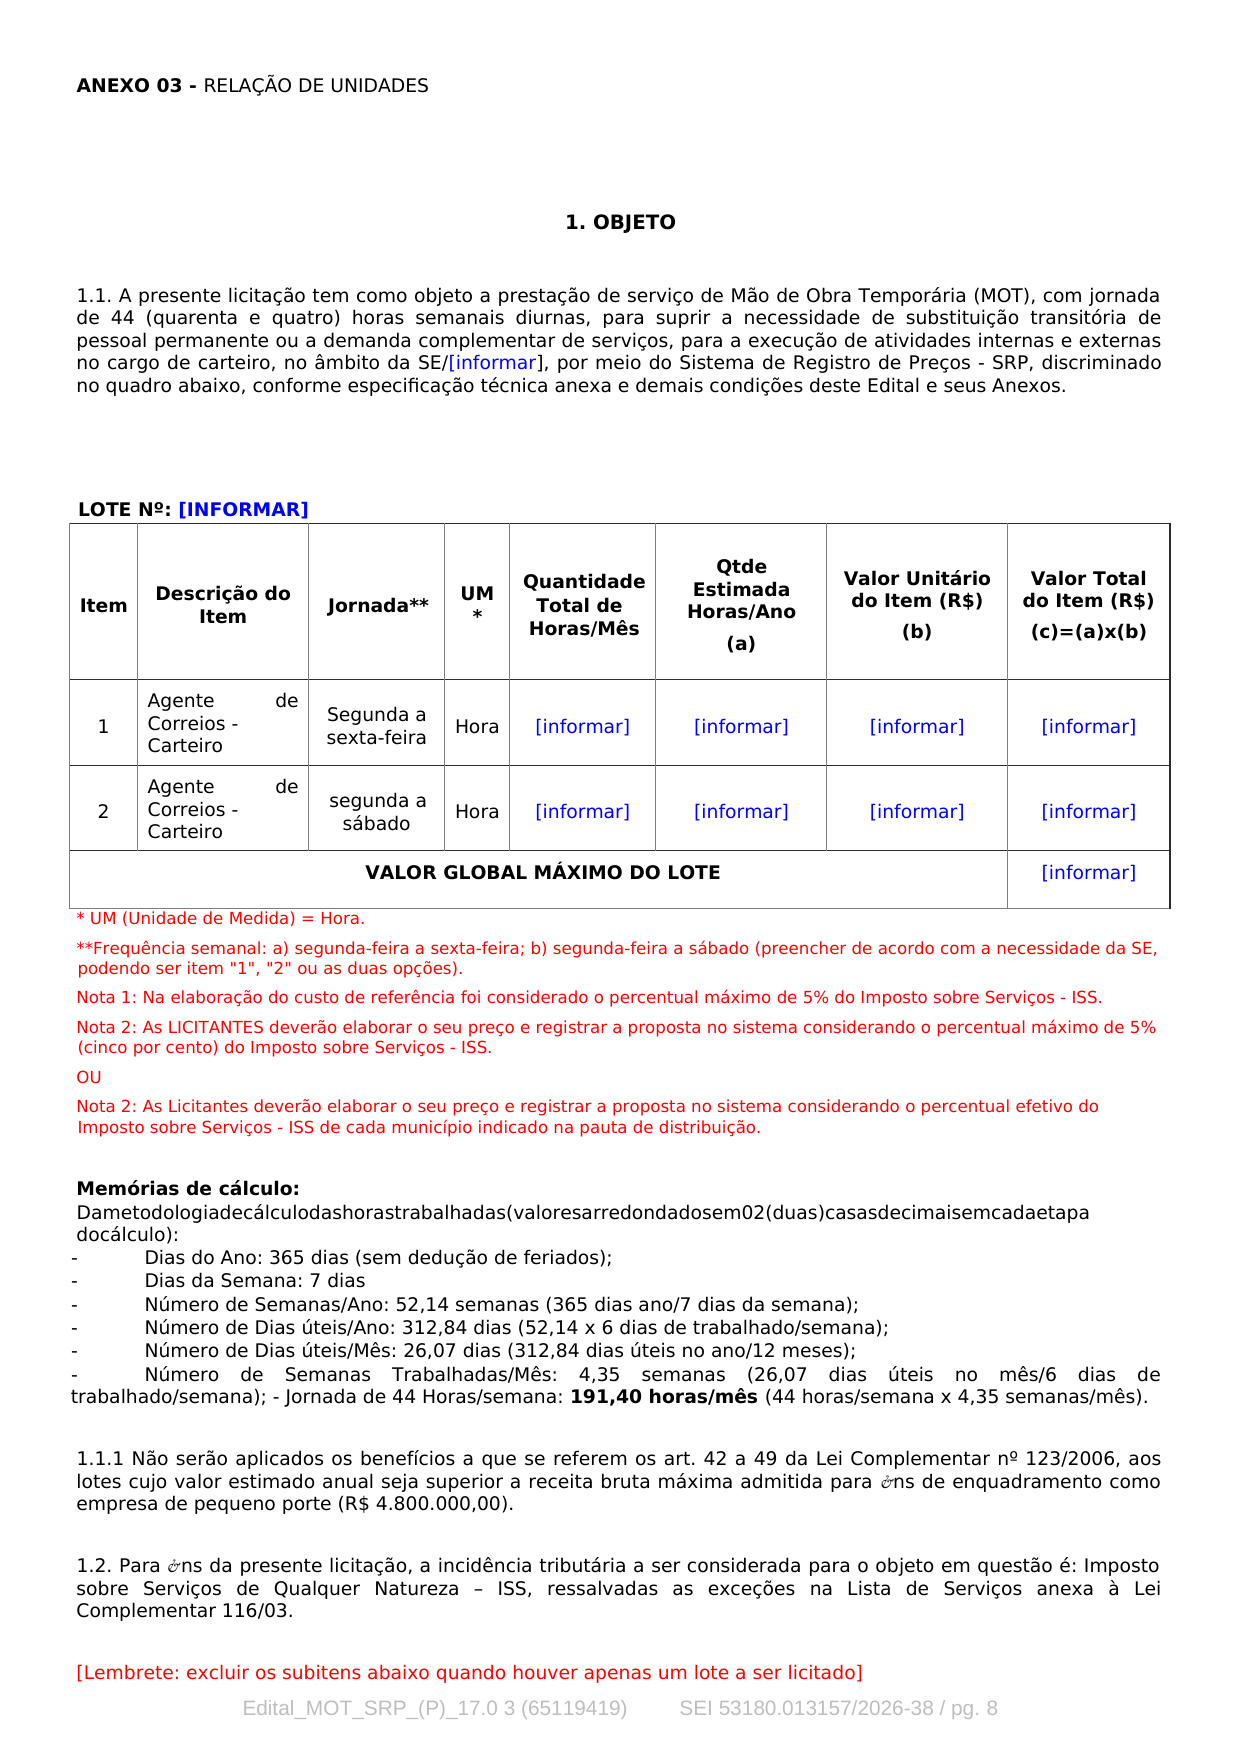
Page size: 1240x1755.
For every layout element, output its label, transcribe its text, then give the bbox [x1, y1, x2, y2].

list Número de Semanas/Ano: 52,14 semanas (365 dias ano/7 dias da semana); [71, 1294, 1162, 1316]
table_cell [informar] [1008, 766, 1169, 850]
table_cell 1 [70, 680, 137, 765]
text 1.1. A presente licitação tem como objeto a prestação de serviço de Mão de Obra Temporária (MOT), com jornada de 44 (quarenta e quatro) horas semanais diurnas, para suprir a necessidade de substituição transitória de pessoal permanente ou a demanda complementar de serviços, para a execução de atividades internas e externas no cargo de carteiro, no âmbito da SE/[informar], por meio do Sistema de Registro de Preços - SRP, discriminado no quadro abaixo, conforme especificação técnica anexa e demais condições deste Edital e seus Anexos. [76, 284, 1162, 396]
table_header Item [70, 524, 137, 679]
table_cell [827, 851, 1007, 908]
table_cell Segunda a sexta-feira [309, 680, 444, 765]
list Número de Semanas Trabalhadas/Mês: 4,35 semanas (26,07 dias úteis no mês/6 dias de trabalhado/semana); - Jornada de 44 Horas/semana: 191,40 horas/mês (44 horas/semana x 4,35 semanas/mês). [71, 1364, 1162, 1408]
list Número de Dias úteis/Ano: 312,84 dias (52,14 x 6 dias de trabalhado/semana); [71, 1317, 1162, 1339]
text LOTE Nº: [INFORMAR] [78, 499, 1169, 521]
table_cell Hora [445, 680, 509, 765]
table_cell segunda a sábado [309, 766, 444, 850]
table_cell [informar] [1008, 680, 1169, 765]
table_cell [informar] [827, 766, 1007, 850]
text [Lembrete: excluir os subitens abaixo quando houver apenas um lote a ser licitado] [76, 1662, 1169, 1684]
table_header Quantidade Total de Horas/Mês [510, 524, 655, 679]
table_cell [informar] [656, 680, 826, 765]
table_header Valor Total do Item (R$) (c)=(a)x(b) [1008, 524, 1169, 679]
table_cell VALOR GLOBAL MÁXIMO DO LOTE [70, 851, 827, 908]
table_cell [informar] [1008, 851, 1169, 908]
table_header Valor Unitário do Item (R$) (b) [827, 524, 1007, 679]
list Número de Dias úteis/Mês: 26,07 dias (312,84 dias úteis no ano/12 meses); [71, 1340, 1162, 1362]
table_cell Agente de Correios - Carteiro [138, 766, 308, 850]
text Nota 2: As Licitantes deverão elaborar o seu preço e registrar a proposta no sistema considerando o percentual efetivo do Imposto sobre Serviços - ISS de cada município indicado na pauta de distribuição. [76, 1097, 1169, 1137]
text Dametodologiadecálculodashorastrabalhadas(valoresarredondadosem02(duas)casasdecimaisemcadaetapa docálculo): [76, 1202, 1162, 1246]
text **Frequência semanal: a) segunda-feira a sexta-feira; b) segunda-feira a sábado (preencher de acordo com a necessidade da SE, podendo ser item "1", "2" ou as duas opções). [76, 938, 1169, 978]
text Nota 2: As LICITANTES deverão elaborar o seu preço e registrar a proposta no sistema considerando o percentual máximo de 5% (cinco por cento) do Imposto sobre Serviços - ISS. [76, 1018, 1169, 1058]
text Nota 1: Na elaboração do custo de referência foi considerado o percentual máximo de 5% do Imposto sobre Serviços - ISS. [76, 988, 1169, 1008]
list Dias da Semana: 7 dias [71, 1270, 1162, 1292]
text Memórias de cálculo: [76, 1178, 1169, 1200]
text OU [76, 1068, 1169, 1087]
table_cell [informar] [510, 680, 655, 765]
table_cell Agente de Correios - Carteiro [138, 680, 308, 765]
text ANEXO 03 - RELAÇÃO DE UNIDADES [76, 75, 1162, 97]
table_header Descrição do Item [138, 524, 308, 679]
table_cell [informar] [510, 766, 655, 850]
table_cell 2 [70, 766, 137, 850]
table_cell Hora [445, 766, 509, 850]
table_cell [informar] [656, 766, 826, 850]
table_header Qtde Estimada Horas/Ano (a) [656, 524, 826, 679]
list Dias do Ano: 365 dias (sem dedução de feriados); [71, 1247, 1162, 1269]
text 1.2. Para ns da presente licitação, a incidência tributária a ser considerada para o objeto em questão é: Imposto sobre Serviços de Qualquer Natureza – ISS, ressalvadas as exceções na Lista de Serviços anexa à Lei Complementar 116/03. [76, 1555, 1162, 1622]
subtitle 1. OBJETO [78, 211, 1163, 234]
table_header UM * [445, 524, 509, 679]
table_header Jornada** [309, 524, 444, 679]
table_cell [informar] [827, 680, 1007, 765]
text * UM (Unidade de Medida) = Hora. [76, 909, 1169, 928]
text 1.1.1 Não serão aplicados os benefícios a que se referem os art. 42 a 49 da Lei Complementar nº 123/2006, aos lotes cujo valor estimado anual seja superior a receita bruta máxima admitida para ns de enquadramento como empresa de pequeno porte (R$ 4.800.000,00). [76, 1448, 1162, 1515]
